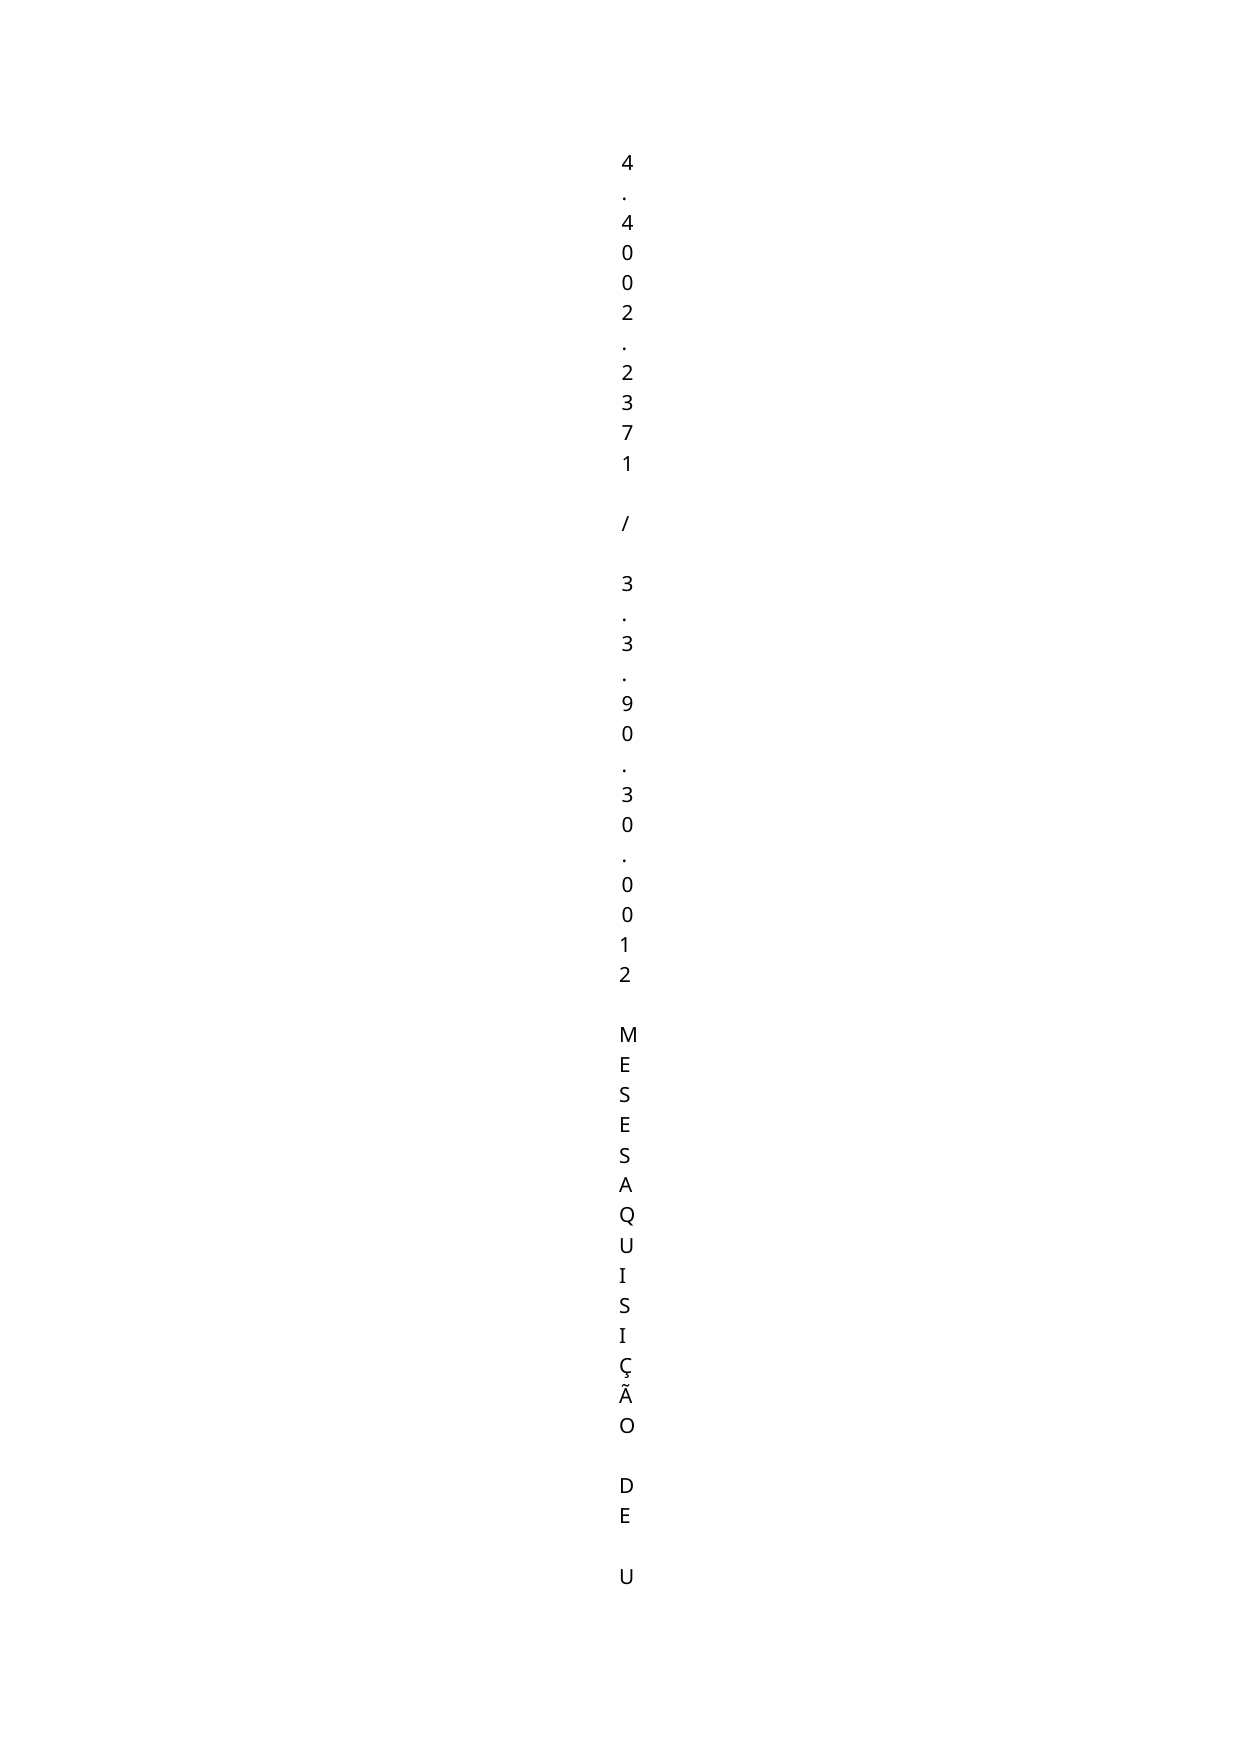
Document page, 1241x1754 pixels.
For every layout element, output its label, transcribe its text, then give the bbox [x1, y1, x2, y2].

table_cell DOTAÇÃO: [607, 148, 614, 930]
table_cell PRAZO: [607, 930, 612, 1171]
table_cell 4.4002.2371 / 3.3.90.30.00 [614, 148, 633, 930]
table_cell AQUISIÇÃO DE UNIFORMES PARA AS MODALIDADES ESPORTIVAS [612, 1171, 633, 1590]
table_cell OBJETO: [607, 1171, 612, 1590]
table_cell 12 meses [612, 930, 633, 1171]
